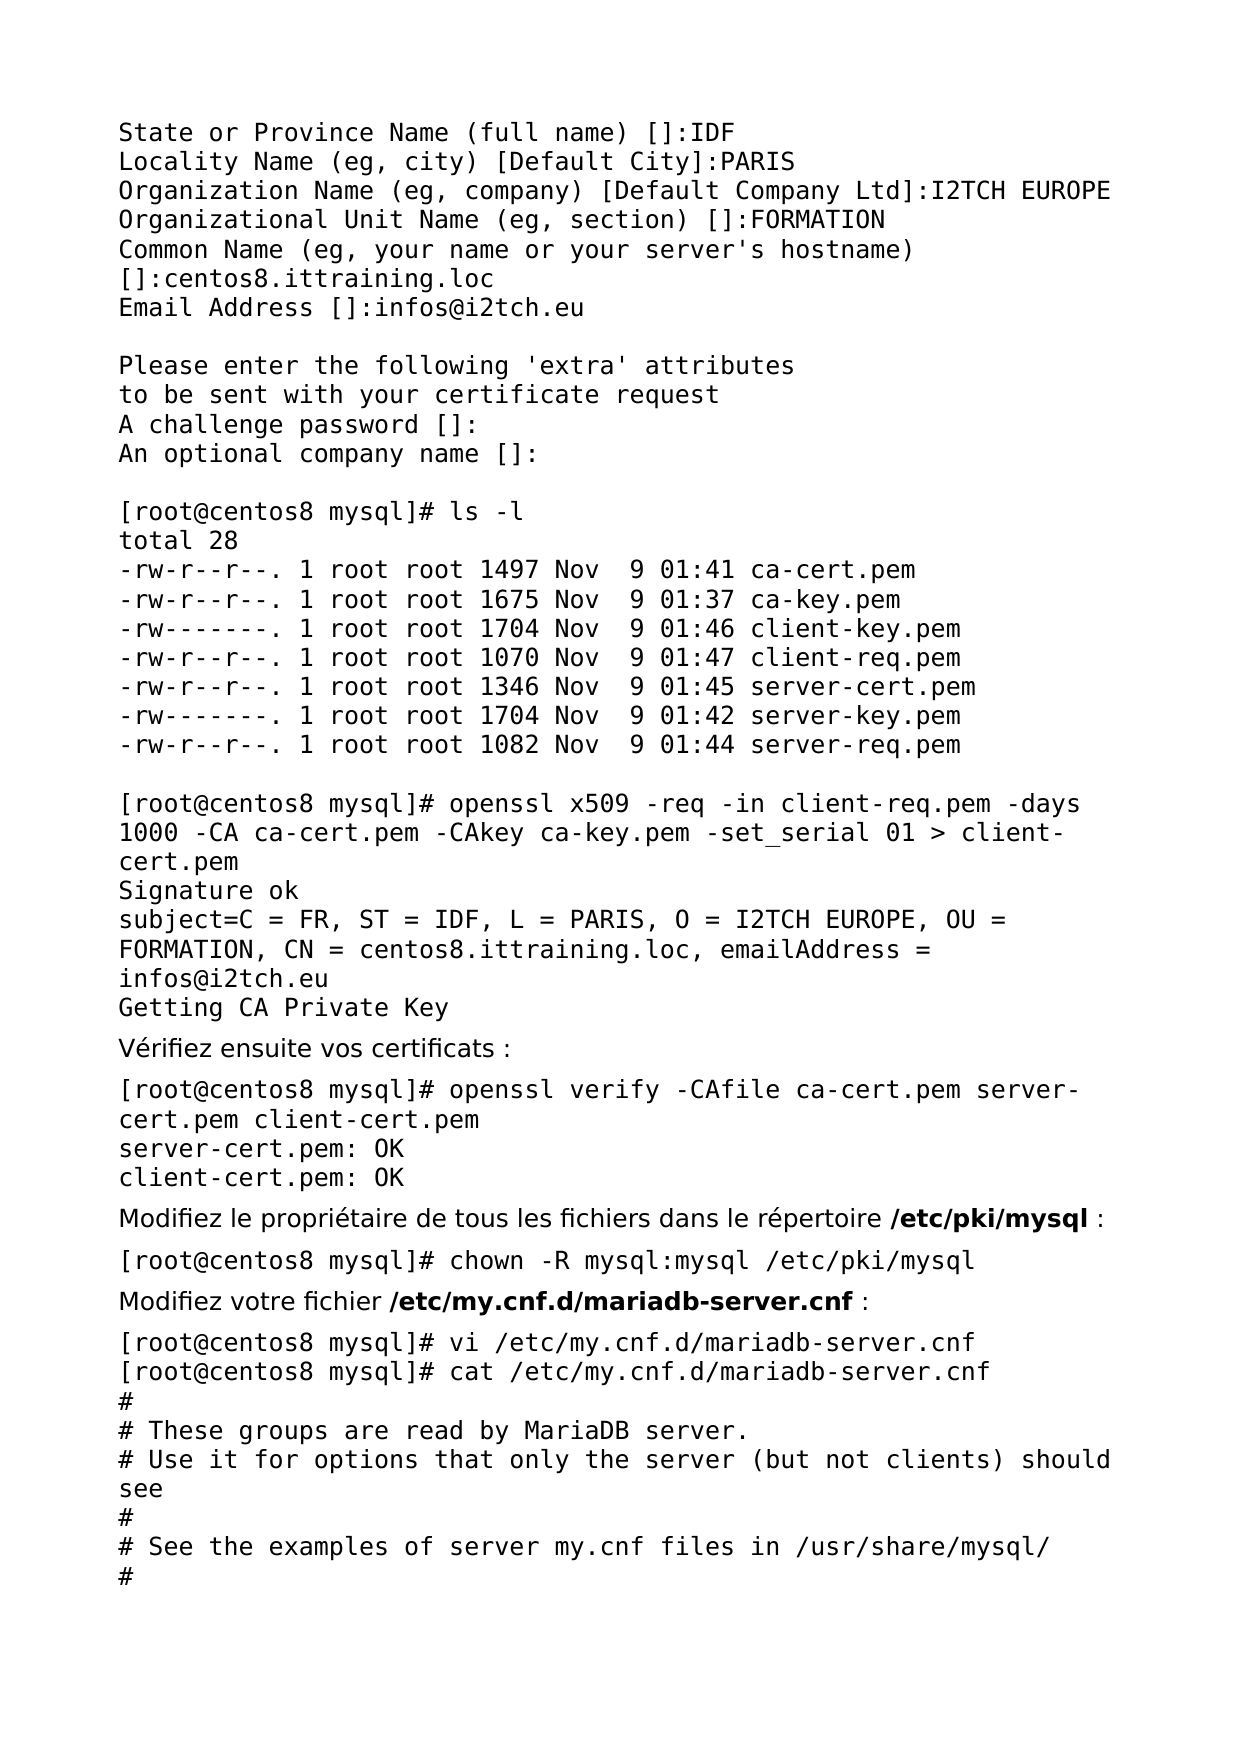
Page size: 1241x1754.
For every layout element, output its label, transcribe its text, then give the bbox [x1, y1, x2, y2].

text [root@centos8 mysql]# chown -R mysql:mysql /etc/pki/mysql [118, 1246, 1122, 1275]
text [root@centos8 mysql]# vi /etc/my.cnf.d/mariadb-server.cnf [root@centos8 mysql]# cat /etc/my.cnf.d/mariadb-server.cnf # # These groups are read by MariaDB server. # Use it for options that only the server (but not clients) should see # # See the examples of server my.cnf files in /usr/share/mysql/ # [118, 1328, 1122, 1620]
text Vérifiez ensuite vos certificats : [118, 1034, 1122, 1063]
text Modifiez votre fichier /etc/my.cnf.d/mariadb-server.cnf : [118, 1287, 1122, 1316]
text [root@centos8 mysql]# openssl verify -CAfile ca-cert.pem server-cert.pem client-cert.pem server-cert.pem: OK client-cert.pem: OK [118, 1076, 1122, 1192]
text Modifiez le propriétaire de tous les fichiers dans le répertoire /etc/pki/mysql : [118, 1204, 1122, 1233]
text State or Province Name (full name) []:IDF Locality Name (eg, city) [Default City]:PARIS Organization Name (eg, company) [Default Company Ltd]:I2TCH EUROPE Organizational Unit Name (eg, section) []:FORMATION Common Name (eg, your name or your server's hostname) []:centos8.ittraining.loc Email Address []:infos@i2tch.eu Please enter the following 'extra' attributes to be sent with your certificate request A challenge password []: An optional company name []: [root@centos8 mysql]# ls -l total 28 -rw-r--r--. 1 root root 1497 Nov 9 01:41 ca-cert.pem -rw-r--r--. 1 root root 1675 Nov 9 01:37 ca-key.pem -rw-------. 1 root root 1704 Nov 9 01:46 client-key.pem -rw-r--r--. 1 root root 1070 Nov 9 01:47 client-req.pem -rw-r--r--. 1 root root 1346 Nov 9 01:45 server-cert.pem -rw-------. 1 root root 1704 Nov 9 01:42 server-key.pem -rw-r--r--. 1 root root 1082 Nov 9 01:44 server-req.pem [root@centos8 mysql]# openssl x509 -req -in client-req.pem -days 1000 -CA ca-cert.pem -CAkey ca-key.pem -set_serial 01 > client-cert.pem Signature ok subject=C = FR, ST = IDF, L = PARIS, O = I2TCH EUROPE, OU = FORMATION, CN = centos8.ittraining.loc, emailAddress = infos@i2tch.eu Getting CA Private Key [118, 118, 1122, 1022]
